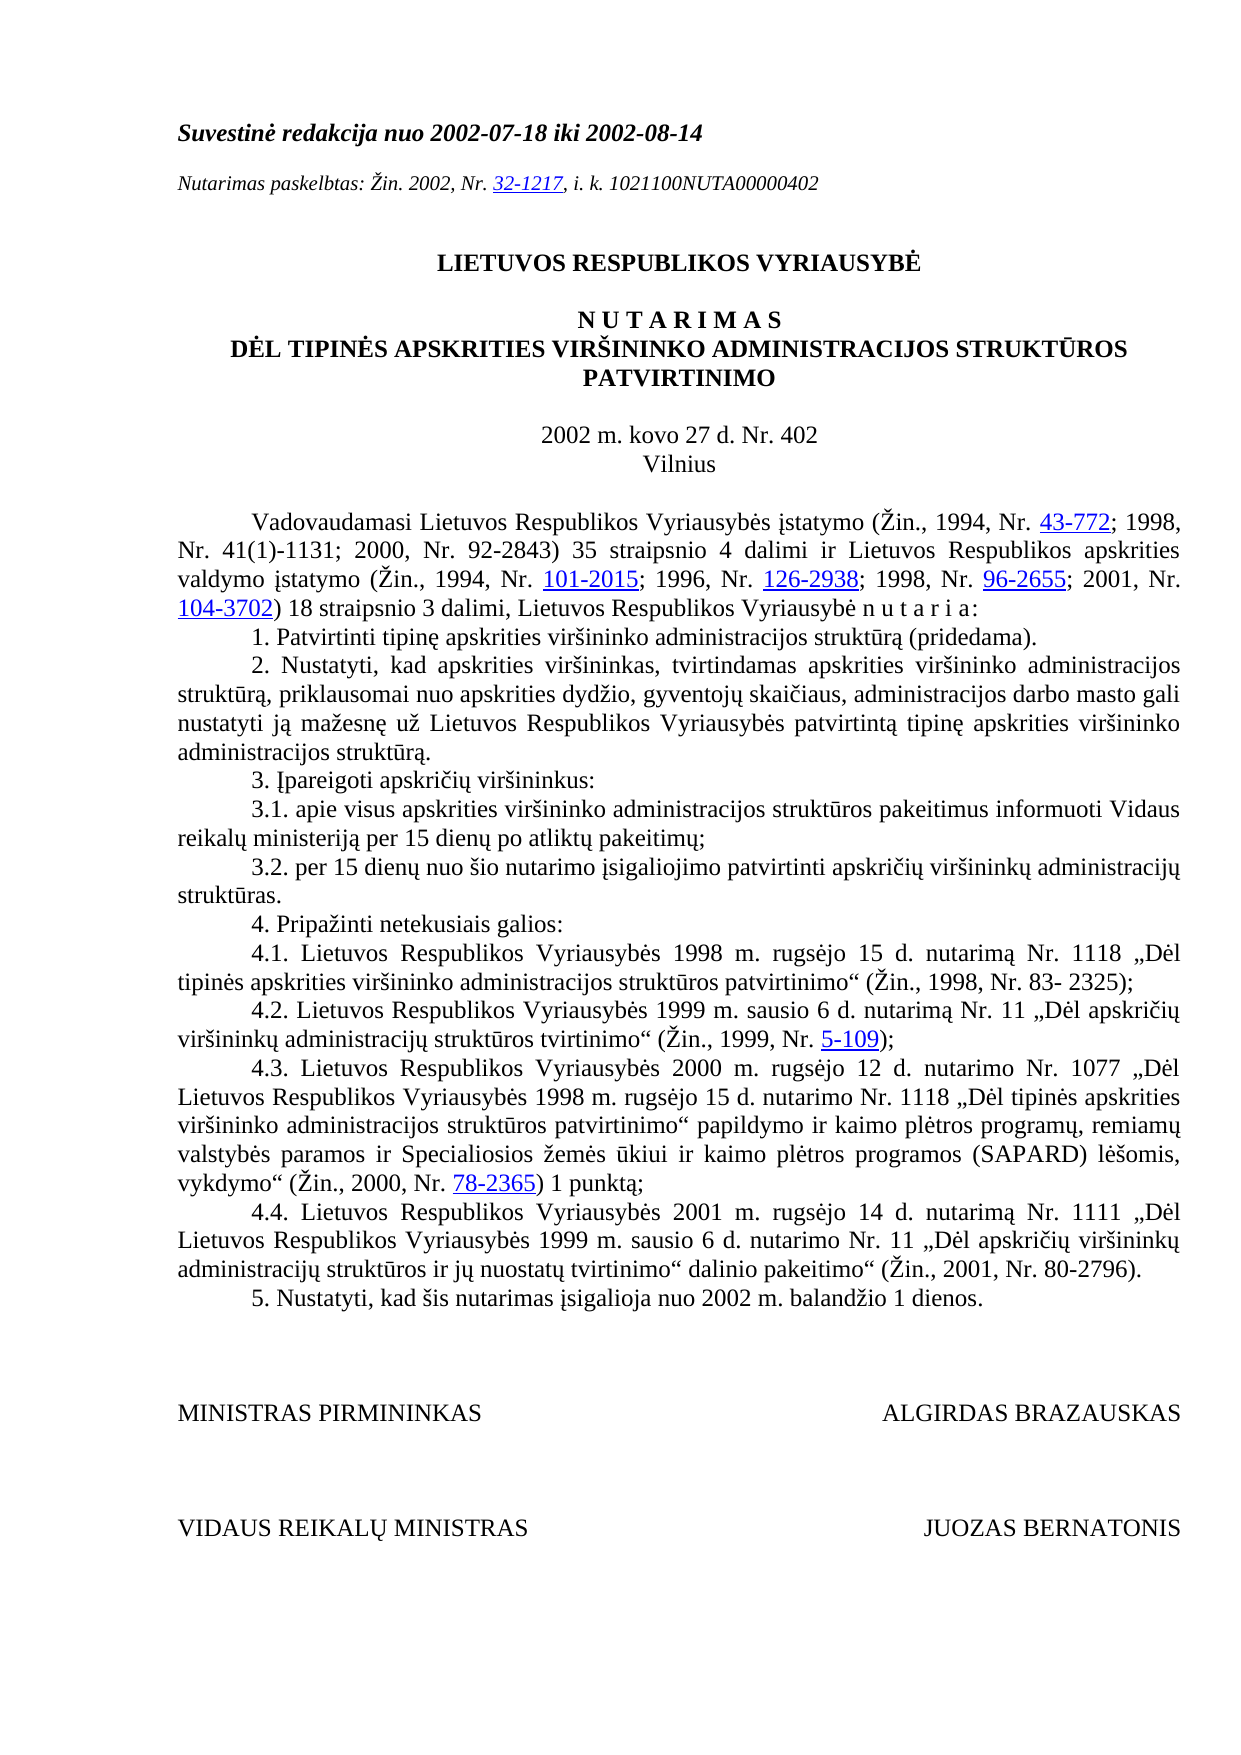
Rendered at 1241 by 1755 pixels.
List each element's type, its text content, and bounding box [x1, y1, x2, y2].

text 3. Įpareigoti apskričių viršininkus: [177, 765, 1181, 794]
text VIDAUS REIKALŲ MINISTRAS JUOZAS BERNATONIS [177, 1513, 1181, 1542]
text 4. Pripažinti netekusiais galios: [177, 909, 1181, 938]
text MINISTRAS PIRMININKAS ALGIRDAS BRAZAUSKAS [177, 1398, 1181, 1427]
text 4.1. Lietuvos Respublikos Vyriausybės 1998 m. rugsėjo 15 d. nutarimą Nr. 1118 „Dėl tipinės apskrities viršininko administracijos struktūros patvirtinimo“ (Žin., 1998, Nr. 83- 2325); [177, 938, 1181, 995]
text 5. Nustatyti, kad šis nutarimas įsigalioja nuo 2002 m. balandžio 1 dienos. [177, 1283, 1181, 1312]
text 4.4. Lietuvos Respublikos Vyriausybės 2001 m. rugsėjo 14 d. nutarimą Nr. 1111 „Dėl Lietuvos Respublikos Vyriausybės 1999 m. sausio 6 d. nutarimo Nr. 11 „Dėl apskričių viršininkų administracijų struktūros ir jų nuostatų tvirtinimo“ dalinio pakeitimo“ (Žin., 2001, Nr. 80-2796). [177, 1197, 1181, 1283]
text Vilnius [177, 449, 1181, 478]
text N U T A R I M A S [177, 305, 1181, 334]
text DĖL TIPINĖS APSKRITIES VIRŠININKO ADMINISTRACIJOS STRUKTŪROS PATVIRTINIMO [177, 334, 1181, 392]
text 3.2. per 15 dienų nuo šio nutarimo įsigaliojimo patvirtinti apskričių viršininkų administracijų struktūras. [177, 852, 1181, 909]
text 4.2. Lietuvos Respublikos Vyriausybės 1999 m. sausio 6 d. nutarimą Nr. 11 „Dėl apskričių viršininkų administracijų struktūros tvirtinimo“ (Žin., 1999, Nr. 5-109); [177, 995, 1181, 1053]
text 4.3. Lietuvos Respublikos Vyriausybės 2000 m. rugsėjo 12 d. nutarimo Nr. 1077 „Dėl Lietuvos Respublikos Vyriausybės 1998 m. rugsėjo 15 d. nutarimo Nr. 1118 „Dėl tipinės apskrities viršininko administracijos struktūros patvirtinimo“ papildymo ir kaimo plėtros programų, remiamų valstybės paramos ir Specialiosios žemės ūkiui ir kaimo plėtros programos (SAPARD) lėšomis, vykdymo“ (Žin., 2000, Nr. 78-2365) 1 punktą; [177, 1053, 1181, 1197]
text Nutarimas paskelbtas: Žin. 2002, Nr. 32-1217, i. k. 1021100NUTA00000402 [177, 171, 1181, 195]
text 1. Patvirtinti tipinę apskrities viršininko administracijos struktūrą (pridedama). [177, 622, 1181, 650]
text 2002 m. kovo 27 d. Nr. 402 [177, 420, 1181, 449]
text LIETUVOS RESPUBLIKOS VYRIAUSYBĖ [177, 248, 1181, 277]
text Vadovaudamasi Lietuvos Respublikos Vyriausybės įstatymo (Žin., 1994, Nr. 43-772; 1998, Nr. 41(1)-1131; 2000, Nr. 92-2843) 35 straipsnio 4 dalimi ir Lietuvos Respublikos apskrities valdymo įstatymo (Žin., 1994, Nr. 101-2015; 1996, Nr. 126-2938; 1998, Nr. 96-2655; 2001, Nr. 104-3702) 18 straipsnio 3 dalimi, Lietuvos Respublikos Vyriausybė nutaria: [177, 507, 1181, 622]
text 3.1. apie visus apskrities viršininko administracijos struktūros pakeitimus informuoti Vidaus reikalų ministeriją per 15 dienų po atliktų pakeitimų; [177, 794, 1181, 852]
text Suvestinė redakcija nuo 2002-07-18 iki 2002-08-14 [177, 118, 1181, 147]
text 2. Nustatyti, kad apskrities viršininkas, tvirtindamas apskrities viršininko administracijos struktūrą, priklausomai nuo apskrities dydžio, gyventojų skaičiaus, administracijos darbo masto gali nustatyti ją mažesnę už Lietuvos Respublikos Vyriausybės patvirtintą tipinę apskrities viršininko administracijos struktūrą. [177, 650, 1181, 765]
